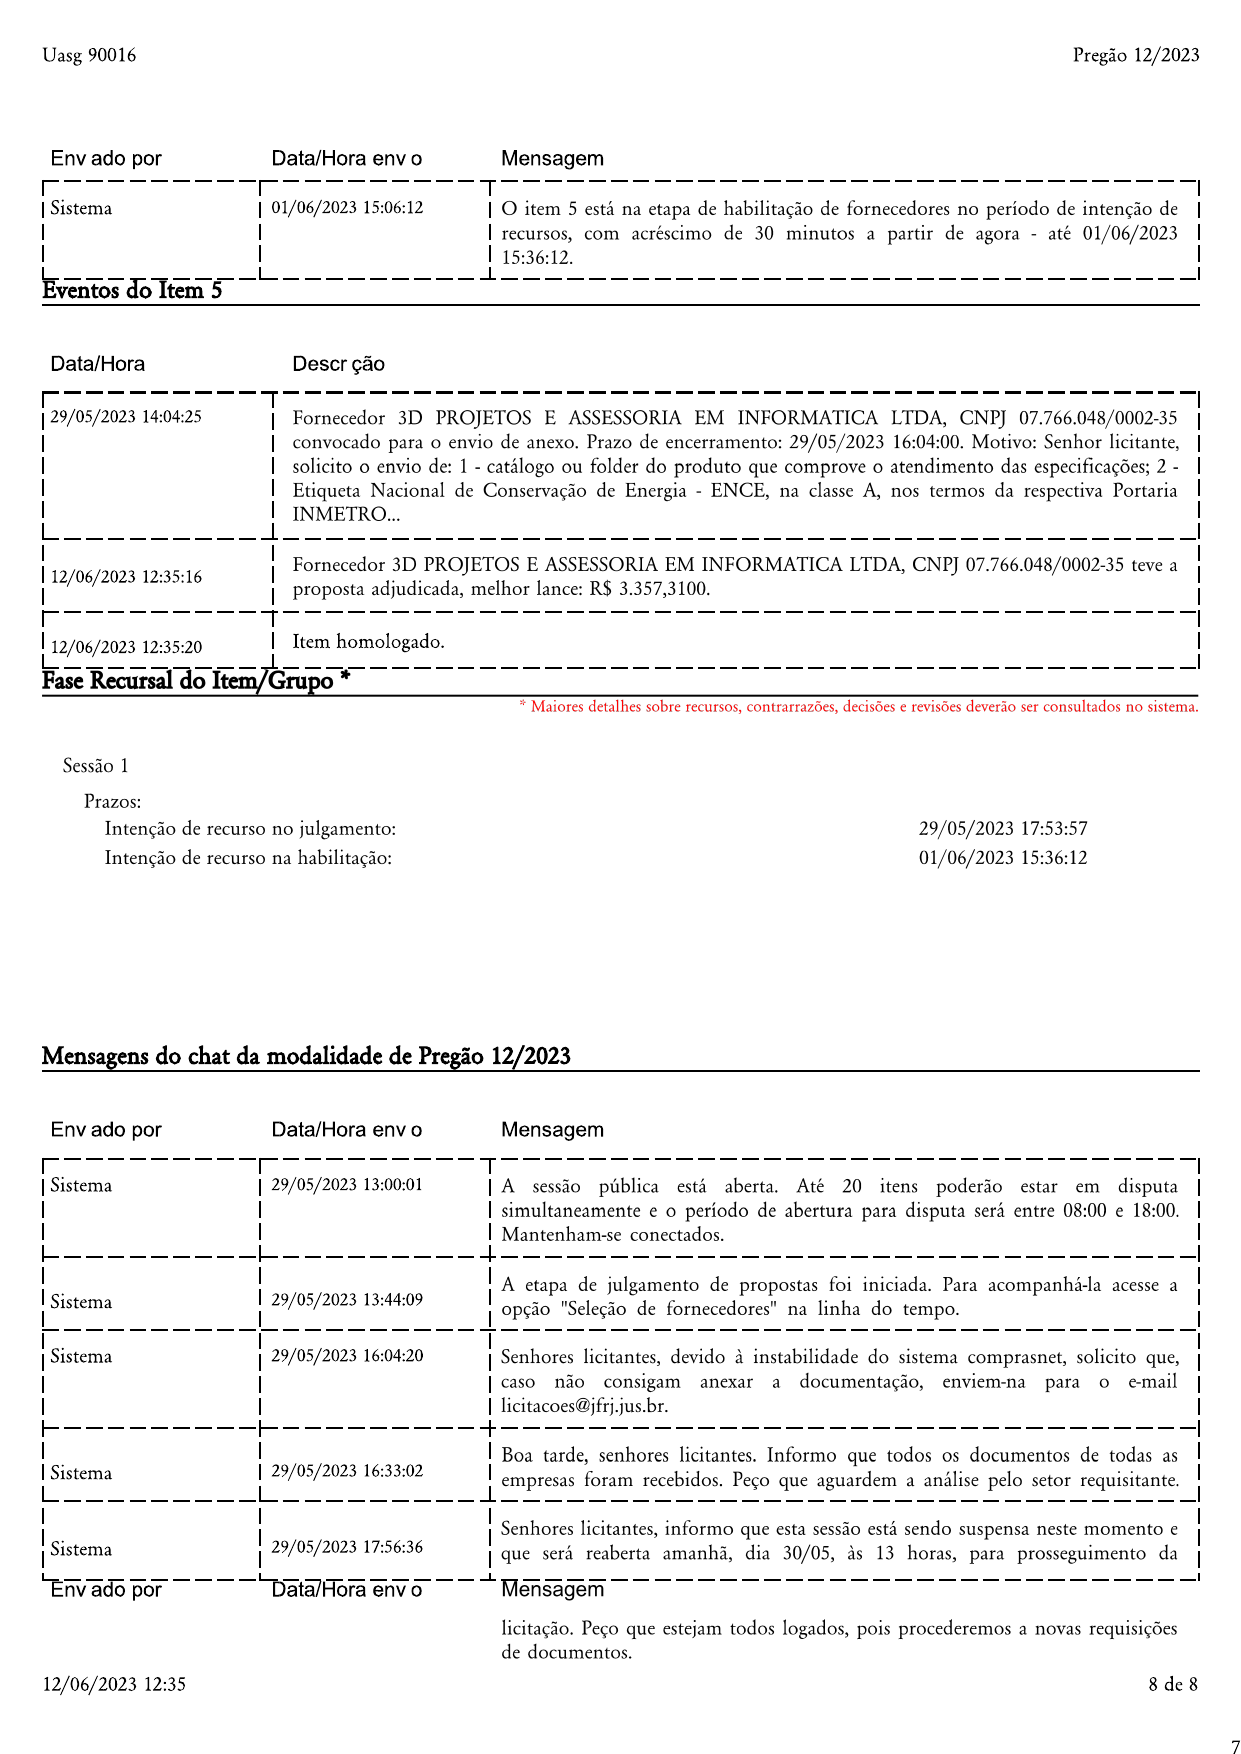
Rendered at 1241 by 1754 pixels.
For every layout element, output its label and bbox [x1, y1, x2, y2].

table_cell [260, 1500, 490, 1579]
table_header [43, 180, 260, 278]
table_cell [273, 611, 1199, 667]
table_cell [43, 538, 273, 611]
table_cell [260, 1256, 490, 1328]
table_header [260, 1158, 490, 1256]
table_header [260, 180, 490, 278]
table_cell [43, 1427, 260, 1500]
table_cell [260, 1427, 490, 1500]
table_cell [273, 538, 1199, 611]
table_header [490, 180, 1199, 278]
table_header [273, 391, 1199, 538]
table_cell [43, 1256, 260, 1328]
table_cell [260, 1329, 490, 1427]
table_header [43, 1158, 260, 1256]
table_cell [490, 1500, 1199, 1579]
table_header [490, 1158, 1199, 1256]
table_header [43, 391, 273, 538]
table_cell [490, 1427, 1199, 1500]
table_cell [490, 1329, 1199, 1427]
table_cell [43, 1329, 260, 1427]
table_cell [490, 1256, 1199, 1328]
table_cell [43, 611, 273, 667]
table_cell [43, 1500, 260, 1579]
